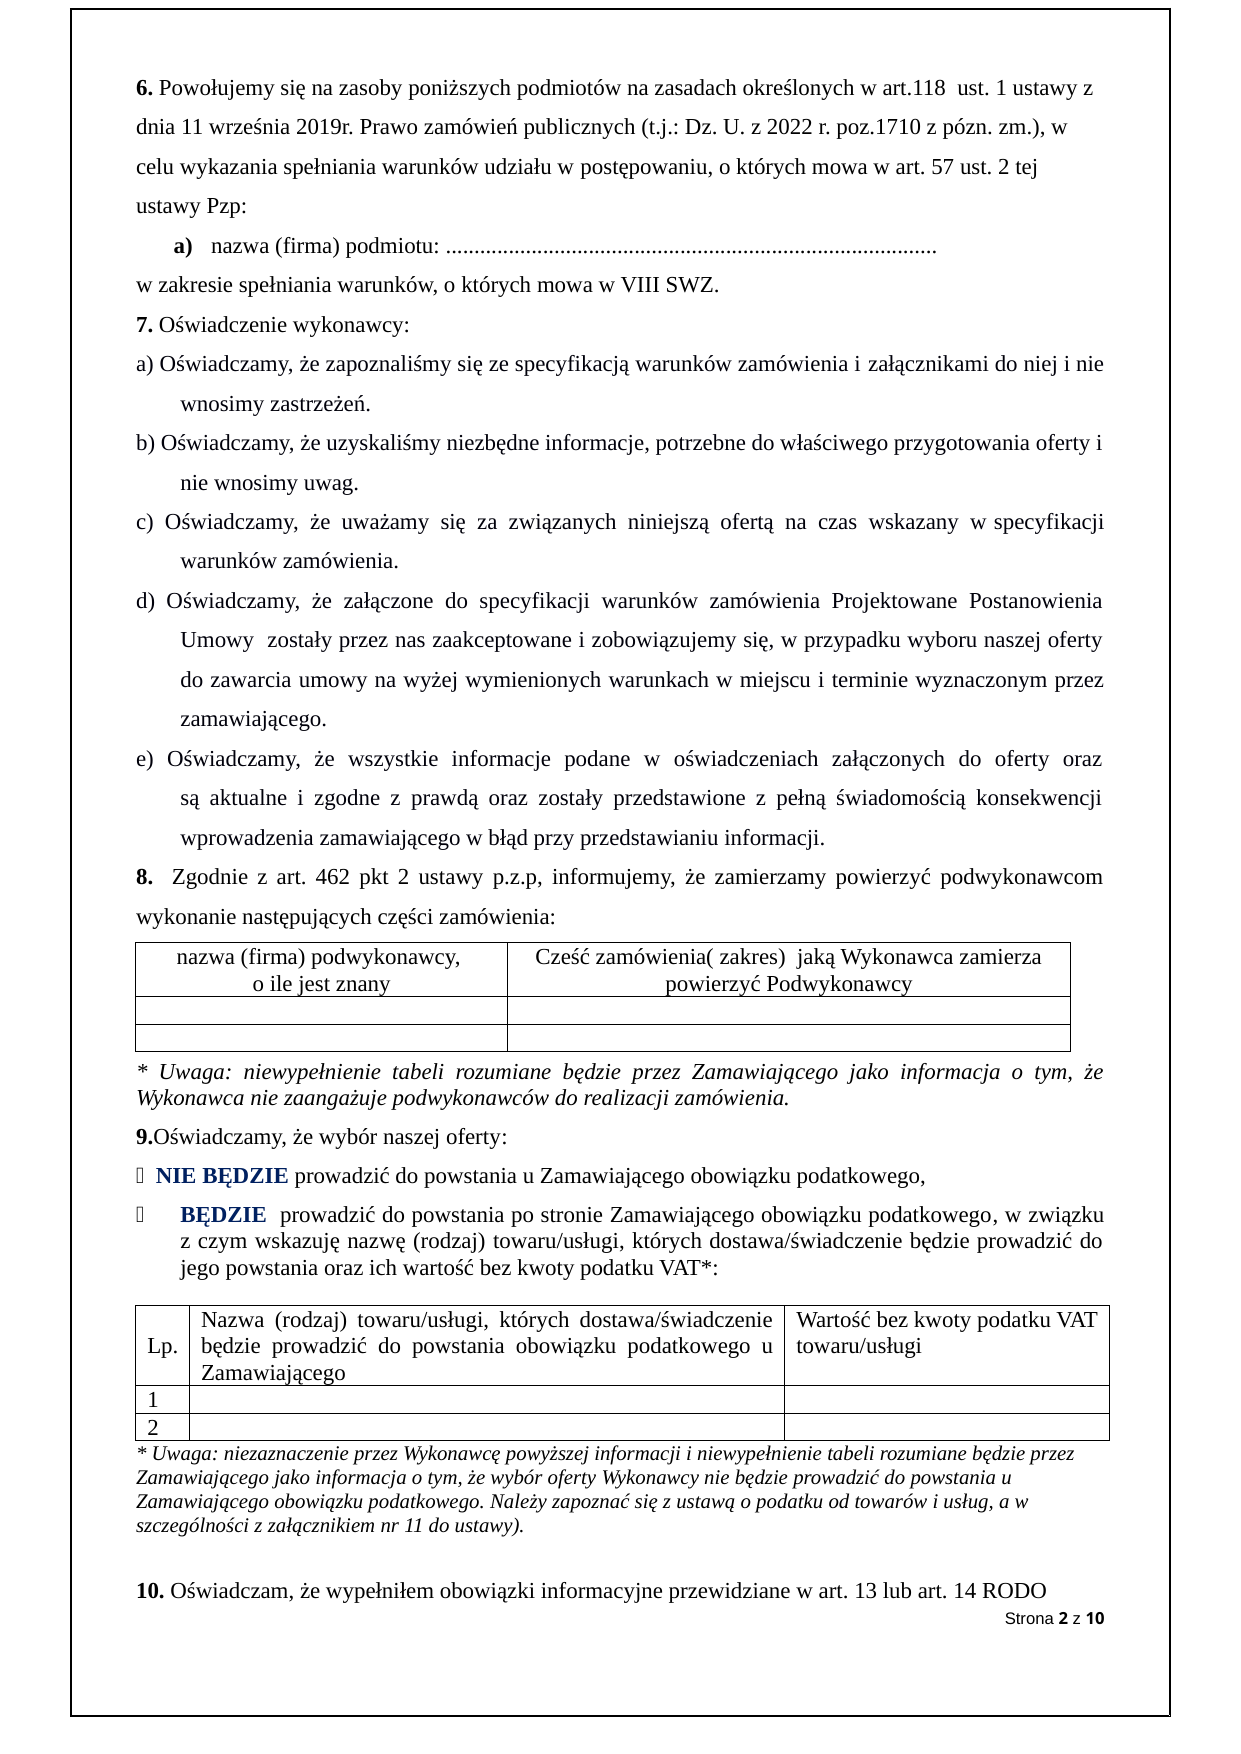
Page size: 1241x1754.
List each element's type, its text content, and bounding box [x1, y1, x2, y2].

table_cell [190, 1386, 784, 1413]
text  NIE BĘDZIE prowadzić do powstania u Zamawiającego obowiązku podatkowego, [136, 1162, 1104, 1188]
text b) Oświadczamy, że uzyskaliśmy niezbędne informacje, potrzebne do właściwego przygotowania oferty i nie wnosimy uwag. [136, 429, 1104, 495]
table_cell [785, 1414, 1109, 1440]
table_header Nazwa (rodzaj) towaru/usługi, których dostawa/świadczenie będzie prowadzić do powstania obowiązku podatkowego u Zamawiającego [190, 1306, 784, 1385]
text * Uwaga: niewypełnienie tabeli rozumiane będzie przez Zamawiającego jako informacja o tym, że Wykonawca nie zaangażuje podwykonawców do realizacji zamówienia. [136, 1058, 1104, 1111]
text a) Oświadczamy, że zapoznaliśmy się ze specyfikacją warunków zamówienia i załącznikami do niej i nie wnosimy zastrzeżeń. [136, 350, 1104, 416]
text d) Oświadczamy, że załączone do specyfikacji warunków zamówienia Projektowane Postanowienia Umowy zostały przez nas zaakceptowane i zobowiązujemy się, w przypadku wyboru naszej oferty do zawarcia umowy na wyżej wymienionych warunkach w miejscu i terminie wyznaczonym przez zamawiającego. [136, 587, 1104, 732]
table_cell [190, 1414, 784, 1440]
text e) Oświadczamy, że wszystkie informacje podane w oświadczeniach załączonych do oferty oraz są aktualne i zgodne z prawdą oraz zostały przedstawione z pełną świadomością konsekwencji wprowadzenia zamawiającego w błąd przy przedstawianiu informacji. [136, 745, 1104, 850]
text 9.Oświadczamy, że wybór naszej oferty: [136, 1123, 1104, 1150]
table_header nazwa (firma) podwykonawcy, o ile jest znany [136, 943, 507, 996]
table_header Lp. [136, 1306, 189, 1385]
table_cell [136, 997, 507, 1023]
list BĘDZIE prowadzić do powstania po stronie Zamawiającego obowiązku podatkowego, w związku z czym wskazuję nazwę (rodzaj) towaru/usługi, których dostawa/świadczenie będzie prowadzić do jego powstania oraz ich wartość bez kwoty podatku VAT*: [136, 1201, 1104, 1280]
text * Uwaga: niezaznaczenie przez Wykonawcę powyższej informacji i niewypełnienie tabeli rozumiane będzie przez Zamawiającego jako informacja o tym, że wybór oferty Wykonawcy nie będzie prowadzić do powstania u Zamawiającego obowiązku podatkowego. Należy zapoznać się z ustawą o podatku od towarów i usług, a w szczególności z załącznikiem nr 11 do ustawy). [136, 1441, 1104, 1537]
text 6. Powołujemy się na zasoby poniższych podmiotów na zasadach określonych w art.118 ust. 1 ustawy z dnia 11 września 2019r. Prawo zamówień publicznych (t.j.: Dz. U. z 2022 r. poz.1710 z pózn. zm.), w celu wykazania spełniania warunków udziału w postępowaniu, o których mowa w art. 57 ust. 2 tej ustawy Pzp: [136, 74, 1104, 218]
text 8. Zgodnie z art. 462 pkt 2 ustawy p.z.p, informujemy, że zamierzamy powierzyć podwykonawcom wykonanie następujących części zamówienia: [136, 863, 1104, 929]
list nazwa (firma) podmiotu: ...................................................................................... [173, 232, 1104, 258]
table_cell [508, 997, 1070, 1023]
text 7. Oświadczenie wykonawcy: [136, 311, 1104, 337]
text 10. Oświadczam, że wypełniłem obowiązki informacyjne przewidziane w art. 13 lub art. 14 RODO [136, 1577, 1104, 1603]
text w zakresie spełniania warunków, o których mowa w VIII SWZ. [136, 271, 1104, 297]
table_header Wartość bez kwoty podatku VAT towaru/usługi [785, 1306, 1109, 1385]
table_cell [508, 1025, 1070, 1051]
table_cell 1 [136, 1386, 189, 1413]
table_cell 2 [136, 1414, 189, 1440]
table_cell [785, 1386, 1109, 1413]
table_header Cześć zamówienia( zakres) jaką Wykonawca zamierza powierzyć Podwykonawcy [508, 943, 1070, 996]
table_cell [136, 1025, 507, 1051]
text c) Oświadczamy, że uważamy się za związanych niniejszą ofertą na czas wskazany w specyfikacji warunków zamówienia. [136, 508, 1104, 574]
